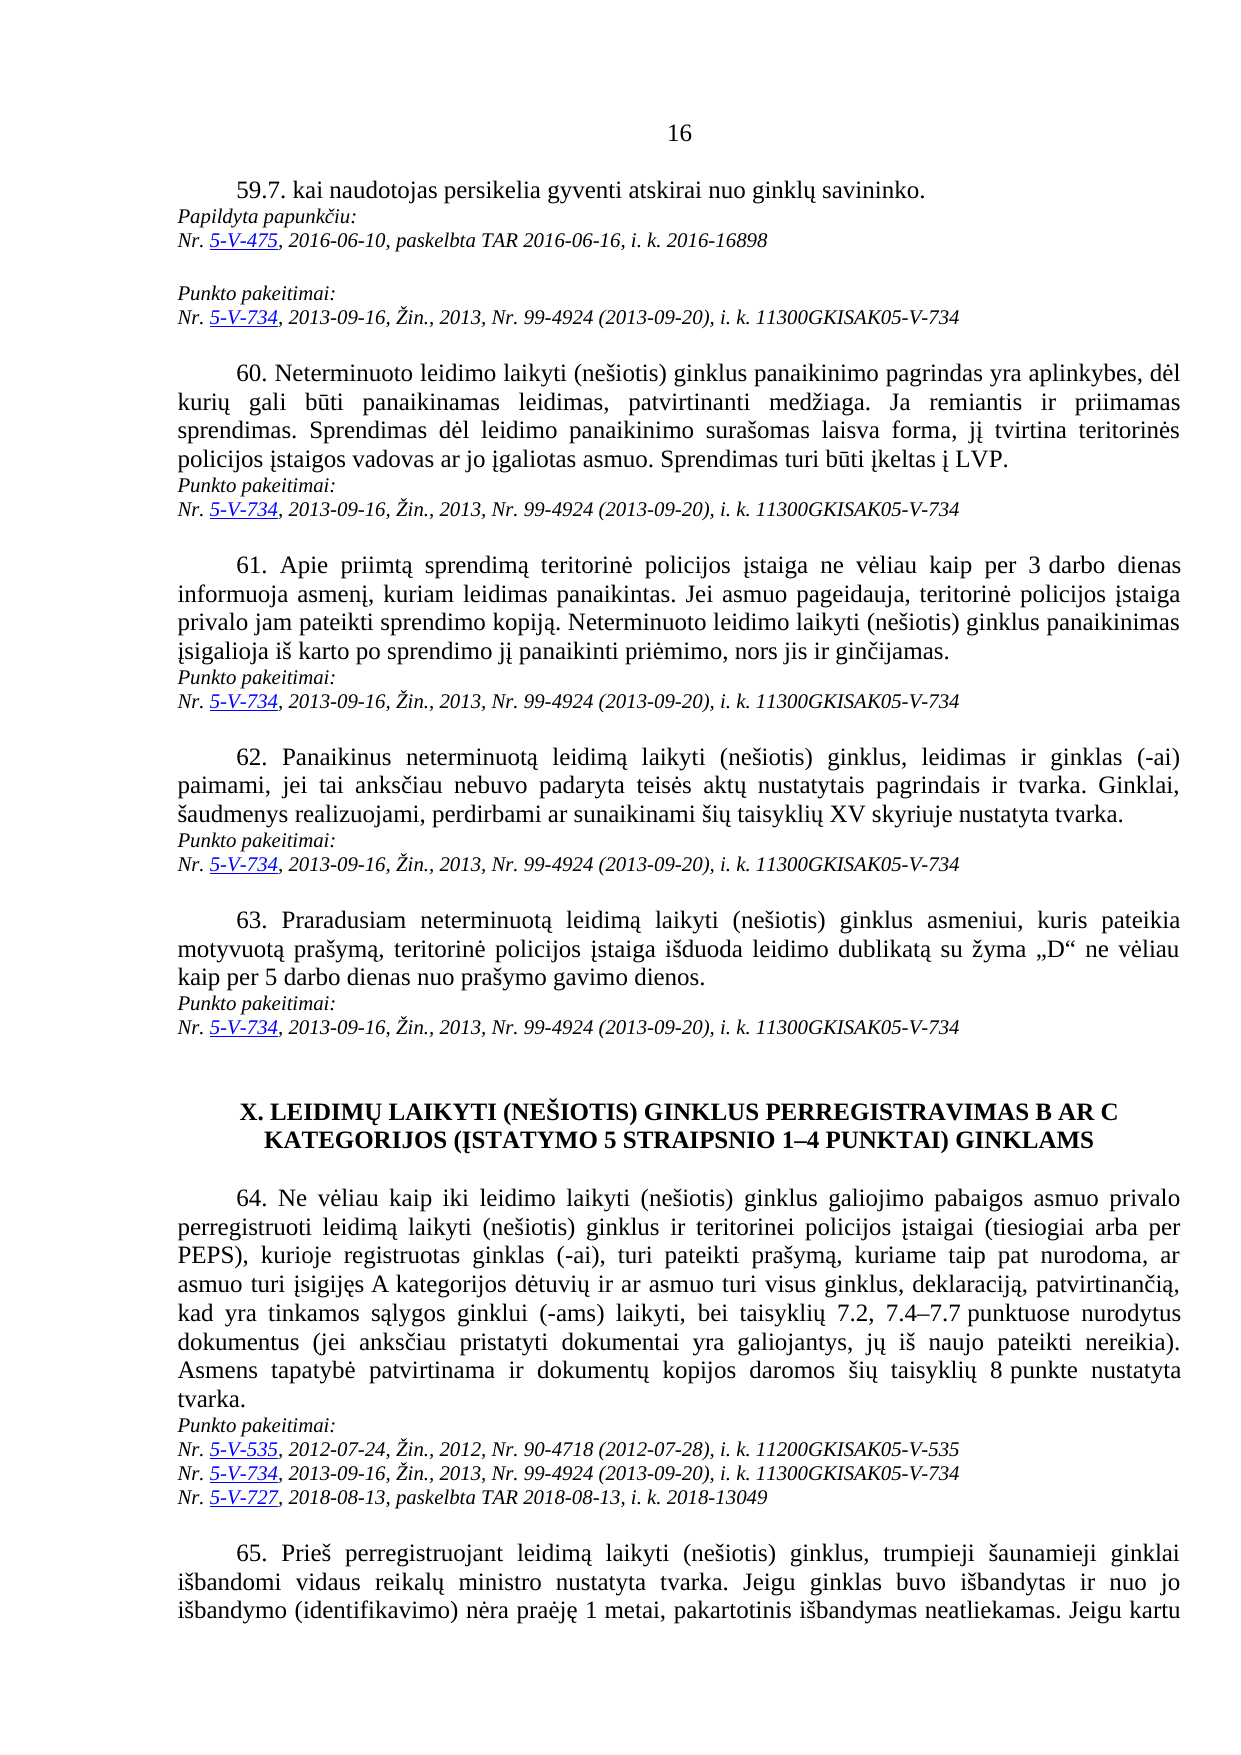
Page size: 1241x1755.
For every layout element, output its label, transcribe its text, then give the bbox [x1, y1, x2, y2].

text Punkto pakeitimai: [177, 473, 1181, 497]
text Nr. 5-V-727, 2018-08-13, paskelbta TAR 2018-08-13, i. k. 2018-13049 [177, 1485, 1181, 1509]
text Punkto pakeitimai: [177, 828, 1181, 852]
text X. LEIDIMŲ LAIKYTI (NEŠIOTIS) GINKLUS PERREGISTRAVIMAS B AR C KATEGORIJOS (ĮSTATYMO 5 STRAIPSNIO 1–4 PUNKTAI) GINKLAMS [177, 1097, 1181, 1154]
text Nr. 5-V-734, 2013-09-16, Žin., 2013, Nr. 99-4924 (2013-09-20), i. k. 11300GKISAK05-V-734 [177, 497, 1181, 521]
text Nr. 5-V-734, 2013-09-16, Žin., 2013, Nr. 99-4924 (2013-09-20), i. k. 11300GKISAK05-V-734 [177, 1015, 1181, 1039]
text 65. Prieš perregistruojant leidimą laikyti (nešiotis) ginklus, trumpieji šaunamieji ginklai išbandomi vidaus reikalų ministro nustatyta tvarka. Jeigu ginklas buvo išbandytas ir nuo jo išbandymo (identifikavimo) nėra praėję 1 metai, pakartotinis išbandymas neatliekamas. Jeigu kartu [177, 1538, 1181, 1624]
text Nr. 5-V-734, 2013-09-16, Žin., 2013, Nr. 99-4924 (2013-09-20), i. k. 11300GKISAK05-V-734 [177, 852, 1181, 876]
text Punkto pakeitimai: [177, 281, 1181, 305]
text Papildyta papunkčiu: [177, 204, 1181, 228]
text Punkto pakeitimai: [177, 991, 1181, 1015]
text Nr. 5-V-734, 2013-09-16, Žin., 2013, Nr. 99-4924 (2013-09-20), i. k. 11300GKISAK05-V-734 [177, 305, 1181, 329]
text Punkto pakeitimai: [177, 1413, 1181, 1437]
text Nr. 5-V-535, 2012-07-24, Žin., 2012, Nr. 90-4718 (2012-07-28), i. k. 11200GKISAK05-V-535 [177, 1437, 1181, 1461]
text 64. Ne vėliau kaip iki leidimo laikyti (nešiotis) ginklus galiojimo pabaigos asmuo privalo perregistruoti leidimą laikyti (nešiotis) ginklus ir teritorinei policijos įstaigai (tiesiogiai arba per PEPS), kurioje registruotas ginklas (-ai), turi pateikti prašymą, kuriame taip pat nurodoma, ar asmuo turi įsigijęs A kategorijos dėtuvių ir ar asmuo turi visus ginklus, deklaraciją, patvirtinančią, kad yra tinkamos sąlygos ginklui (-ams) laikyti, bei taisyklių 7.2, 7.4–7.7 punktuose nurodytus dokumentus (jei anksčiau pristatyti dokumentai yra galiojantys, jų iš naujo pateikti nereikia). Asmens tapatybė patvirtinama ir dokumentų kopijos daromos šių taisyklių 8 punkte nustatyta tvarka. [177, 1183, 1181, 1413]
text 62. Panaikinus neterminuotą leidimą laikyti (nešiotis) ginklus, leidimas ir ginklas (-ai) paimami, jei tai anksčiau nebuvo padaryta teisės aktų nustatytais pagrindais ir tvarka. Ginklai, šaudmenys realizuojami, perdirbami ar sunaikinami šių taisyklių XV skyriuje nustatyta tvarka. [177, 742, 1181, 828]
text 61. Apie priimtą sprendimą teritorinė policijos įstaiga ne vėliau kaip per 3 darbo dienas informuoja asmenį, kuriam leidimas panaikintas. Jei asmuo pageidauja, teritorinė policijos įstaiga privalo jam pateikti sprendimo kopiją. Neterminuoto leidimo laikyti (nešiotis) ginklus panaikinimas įsigalioja iš karto po sprendimo jį panaikinti priėmimo, nors jis ir ginčijamas. [177, 550, 1181, 665]
text 59.7. kai naudotojas persikelia gyventi atskirai nuo ginklų savininko. [177, 176, 1181, 204]
text 63. Praradusiam neterminuotą leidimą laikyti (nešiotis) ginklus asmeniui, kuris pateikia motyvuotą prašymą, teritorinė policijos įstaiga išduoda leidimo dublikatą su žyma „D“ ne vėliau kaip per 5 darbo dienas nuo prašymo gavimo dienos. [177, 905, 1181, 991]
text Nr. 5-V-734, 2013-09-16, Žin., 2013, Nr. 99-4924 (2013-09-20), i. k. 11300GKISAK05-V-734 [177, 689, 1181, 713]
text Punkto pakeitimai: [177, 665, 1181, 689]
text Nr. 5-V-475, 2016-06-10, paskelbta TAR 2016-06-16, i. k. 2016-16898 [177, 228, 1181, 252]
text 60. Neterminuoto leidimo laikyti (nešiotis) ginklus panaikinimo pagrindas yra aplinkybes, dėl kurių gali būti panaikinamas leidimas, patvirtinanti medžiaga. Ja remiantis ir priimamas sprendimas. Sprendimas dėl leidimo panaikinimo surašomas laisva forma, jį tvirtina teritorinės policijos įstaigos vadovas ar jo įgaliotas asmuo. Sprendimas turi būti įkeltas į LVP. [177, 358, 1181, 473]
text Nr. 5-V-734, 2013-09-16, Žin., 2013, Nr. 99-4924 (2013-09-20), i. k. 11300GKISAK05-V-734 [177, 1461, 1181, 1485]
